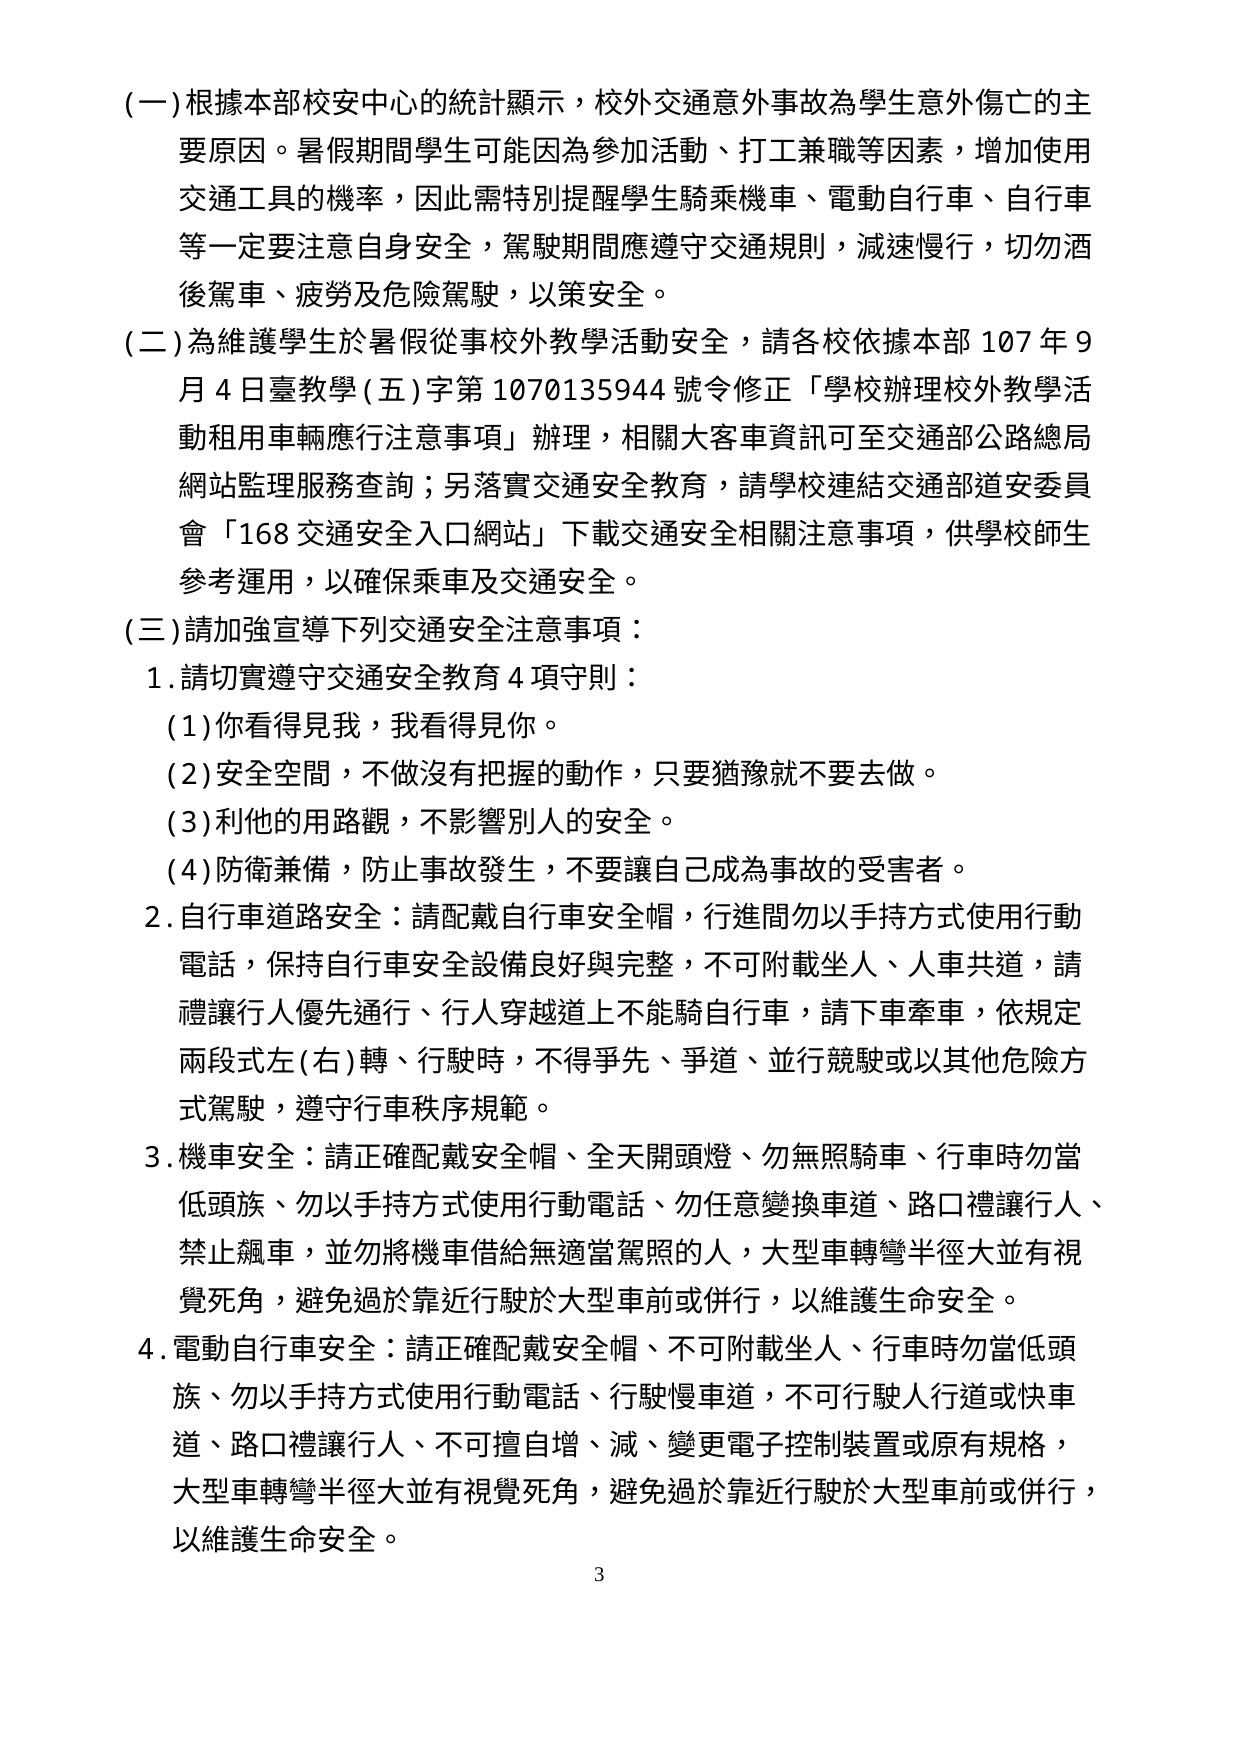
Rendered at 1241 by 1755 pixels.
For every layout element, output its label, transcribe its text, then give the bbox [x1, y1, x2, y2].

text 禮讓行人優先通行、行人穿越道上不能騎自行車，請下車牽車，依規定 [143, 985, 1093, 1033]
text 覺死角，避免過於靠近行駛於大型車前或併行，以維護生命安全。 [143, 1273, 1093, 1321]
text 4.電動自行車安全：請正確配戴安全帽、不可附載坐人、行車時勿當低頭 [137, 1321, 1093, 1369]
text (二)為維護學生於暑假從事校外教學活動安全，請各校依據本部107年9月4日臺教學(五)字第1070135944號令修正「學校辦理校外教學活動租用車輛應行注意事項」辦理，相關大客車資訊可至交通部公路總局網站監理服務查詢；另落實交通安全教育，請學校連結交通部道安委員會「168交通安全入口網站」下載交通安全相關注意事項，供學校師生參考運用，以確保乘車及交通安全。 [120, 314, 1093, 602]
text 2.自行車道路安全：請配戴自行車安全帽，行進間勿以手持方式使用行動 [143, 889, 1093, 937]
text 低頭族、勿以手持方式使用行動電話、勿任意變換車道、路口禮讓行人、 [143, 1177, 1093, 1225]
text 式駕駛，遵守行車秩序規範。 [143, 1081, 1093, 1129]
text (一)根據本部校安中心的統計顯示，校外交通意外事故為學生意外傷亡的主要原因。暑假期間學生可能因為參加活動、打工兼職等因素，增加使用交通工具的機率，因此需特別提醒學生騎乘機車、電動自行車、自行車等一定要注意自身安全，駕駛期間應遵守交通規則，減速慢行，切勿酒後駕車、疲勞及危險駕駛，以策安全。 [120, 75, 1093, 314]
text 1.請切實遵守交通安全教育4項守則： [145, 650, 1093, 698]
text (三)請加強宣導下列交通安全注意事項： [120, 602, 1093, 650]
text (4)防衛兼備，防止事故發生，不要讓自己成為事故的受害者。 [106, 842, 1093, 889]
text 大型車轉彎半徑大並有視覺死角，避免過於靠近行駛於大型車前或併行， [137, 1464, 1093, 1512]
text 電話，保持自行車安全設備良好與完整，不可附載坐人、人車共道，請 [143, 937, 1093, 985]
text 3.機車安全：請正確配戴安全帽、全天開頭燈、勿無照騎車、行車時勿當 [143, 1129, 1093, 1177]
text (2)安全空間，不做沒有把握的動作，只要猶豫就不要去做。 [106, 746, 1093, 794]
text 道、路口禮讓行人、不可擅自增、減、變更電子控制裝置或原有規格， [137, 1417, 1093, 1464]
text 兩段式左(右)轉、行駛時，不得爭先、爭道、並行競駛或以其他危險方 [143, 1033, 1093, 1081]
text 以維護生命安全。 [137, 1512, 1093, 1560]
text 禁止飆車，並勿將機車借給無適當駕照的人，大型車轉彎半徑大並有視 [143, 1225, 1093, 1273]
text 族、勿以手持方式使用行動電話、行駛慢車道，不可行駛人行道或快車 [137, 1369, 1093, 1417]
text (1)你看得見我，我看得見你。 [106, 698, 1093, 746]
text (3)利他的用路觀，不影響別人的安全。 [106, 794, 1093, 842]
